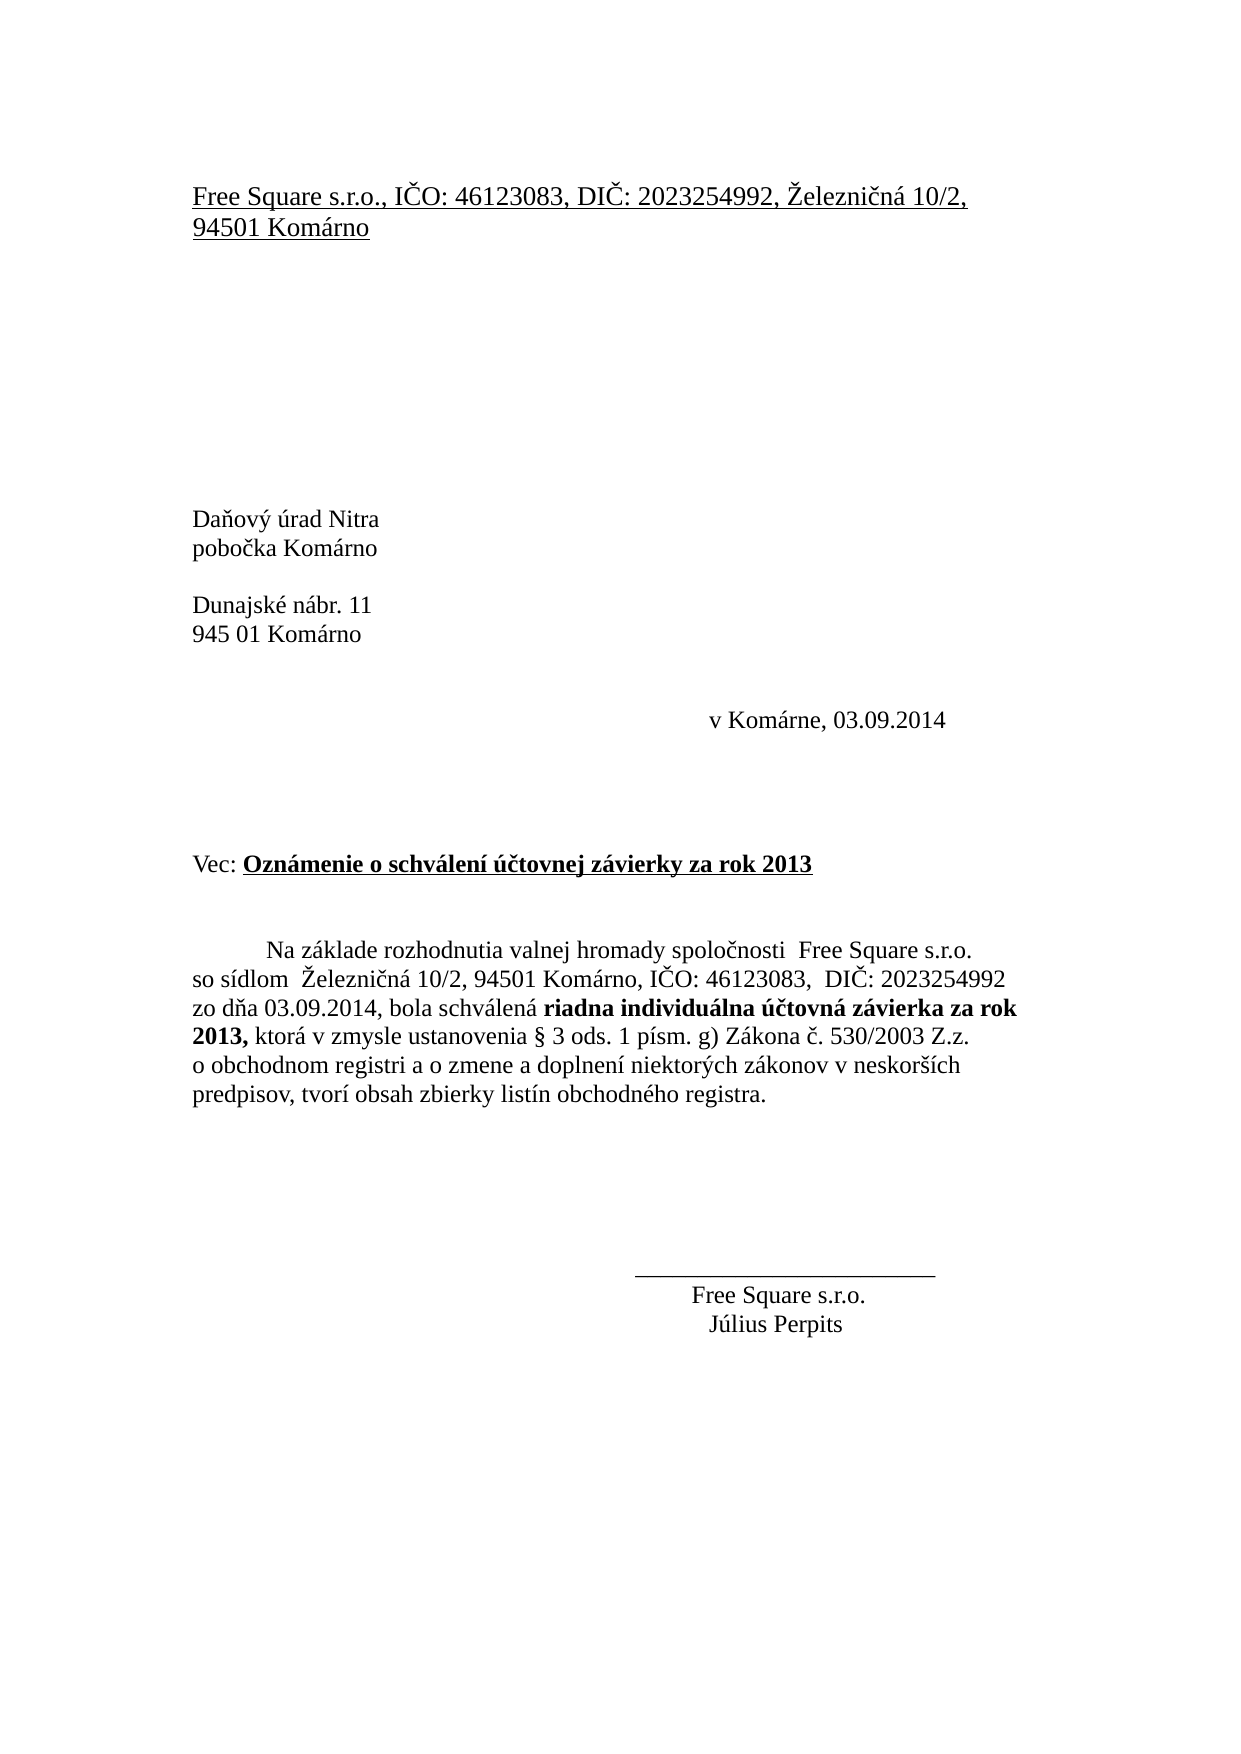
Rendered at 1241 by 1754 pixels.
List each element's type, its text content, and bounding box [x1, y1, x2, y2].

text Free Square s.r.o. [118, 1280, 1122, 1309]
text v Komárne, 03.09.2014 [118, 705, 1122, 734]
text pobočka Komárno [118, 533, 1122, 561]
text Free Square s.r.o., IČO: 46123083, DIČ: 2023254992, Železničná 10/2, [118, 180, 1122, 212]
text zo dňa 03.09.2014, bola schválená riadna individuálna účtovná závierka za rok [118, 993, 1122, 1021]
text 945 01 Komárno [118, 619, 1122, 648]
text 94501 Komárno [118, 212, 1122, 243]
text ________________________ [118, 1251, 1122, 1280]
text 2013, ktorá v zmysle ustanovenia § 3 ods. 1 písm. g) Zákona č. 530/2003 Z.z. [118, 1021, 1122, 1050]
text o obchodnom registri a o zmene a doplnení niektorých zákonov v neskorších [118, 1050, 1122, 1079]
text predpisov, tvorí obsah zbierky listín obchodného registra. [118, 1079, 1122, 1108]
text Július Perpits [118, 1309, 1122, 1338]
text Vec: Oznámenie o schválení účtovnej závierky za rok 2013 [118, 849, 1122, 878]
text Dunajské nábr. 11 [118, 590, 1122, 619]
text Na základe rozhodnutia valnej hromady spoločnosti Free Square s.r.o. [118, 935, 1122, 964]
text Daňový úrad Nitra [118, 504, 1122, 533]
text so sídlom Železničná 10/2, 94501 Komárno, IČO: 46123083, DIČ: 2023254992 [118, 964, 1122, 993]
